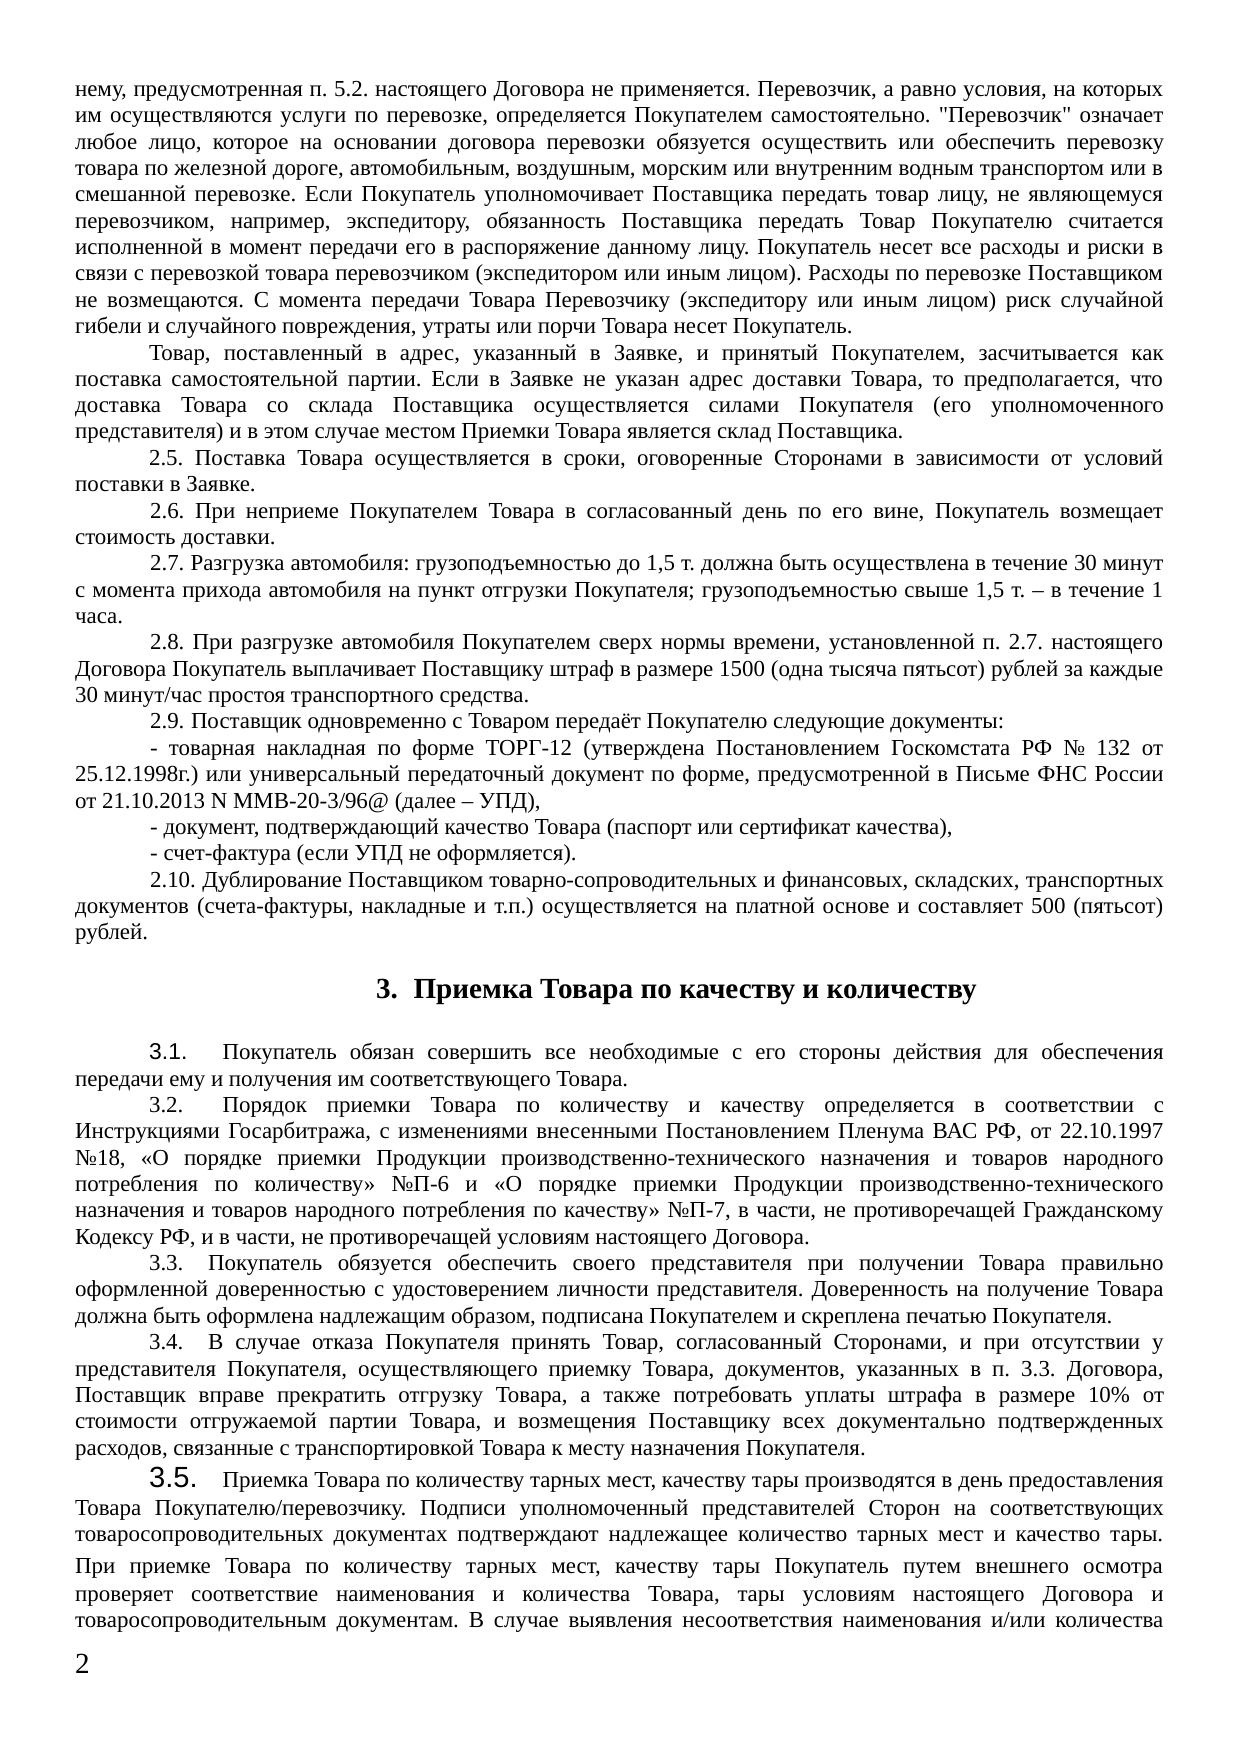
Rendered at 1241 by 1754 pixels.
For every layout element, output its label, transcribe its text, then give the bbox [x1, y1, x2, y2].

text Товар, поставленный в адрес, указанный в Заявке, и принятый Покупателем, засчитывается как поставка самостоятельной партии. Если в Заявке не указан адрес доставки Товара, то предполагается, что доставка Товара со склада Поставщика осуществляется силами Покупателя (его уполномоченного представителя) и в этом случае местом Приемки Товара является склад Поставщика. [75, 338, 1165, 444]
list Покупатель обязан совершить все необходимые с его стороны действия для обеспечения передачи ему и получения им соответствующего Товара. [75, 1038, 1165, 1091]
text - счет-фактура (если УПД не оформляется). [75, 839, 1165, 866]
text 2.8. При разгрузке автомобиля Покупателем сверх нормы времени, установленной п. 2.7. настоящего Договора Покупатель выплачивает Поставщику штраф в размере 1500 (одна тысяча пятьсот) рублей за каждые 30 минут/час простоя транспортного средства. [75, 628, 1165, 707]
text 2.6. При неприеме Покупателем Товара в согласованный день по его вине, Покупатель возмещает стоимость доставки. [75, 497, 1165, 549]
text 2.9. Поставщик одновременно с Товаром передаёт Покупателю следующие документы: [75, 707, 1165, 734]
list Приемка Товара по количеству тарных мест, качеству тары производятся в день предоставления Товара Покупателю/перевозчику. Подписи уполномоченный представителей Сторон на соответствующих товаросопроводительных документах подтверждают надлежащее количество тарных мест и качество тары. При приемке Товара по количеству тарных мест, качеству тары Покупатель путем внешнего осмотра проверяет соответствие наименования и количества Товара, тары условиям настоящего Договора и товаросопроводительным документам. В случае выявления несоответствия наименования и/или количества [75, 1460, 1165, 1632]
list Покупатель обязуется обеспечить своего представителя при получении Товара правильно оформленной доверенностью с удостоверением личности представителя. Доверенность на получение Товара должна быть оформлена надлежащим образом, подписана Покупателем и скреплена печатью Покупателя. [75, 1249, 1165, 1328]
text 2.5. Поставка Товара осуществляется в сроки, оговоренные Сторонами в зависимости от условий поставки в Заявке. [75, 444, 1165, 497]
text нему, предусмотренная п. 5.2. настоящего Договора не применяется. Перевозчик, а равно условия, на которых им осуществляются услуги по перевозке, определяется Покупателем самостоятельно. "Перевозчик" означает любое лицо, которое на основании договора перевозки обязуется осуществить или обеспечить перевозку товара по железной дороге, автомобильным, воздушным, морским или внутренним водным транспортом или в смешанной перевозке. Если Покупатель уполномочивает Поставщика передать товар лицу, не являющемуся перевозчиком, например, экспедитору, обязанность Поставщика передать Товар Покупателю считается исполненной в момент передачи его в распоряжение данному лицу. Покупатель несет все расходы и риски в связи с перевозкой товара перевозчиком (экспедитором или иным лицом). Расходы по перевозке Поставщиком не возмещаются. С момента передачи Товара Перевозчику (экспедитору или иным лицом) риск случайной гибели и случайного повреждения, утраты или порчи Товара несет Покупатель. [75, 75, 1165, 338]
text - товарная накладная по форме ТОРГ-12 (утверждена Постановлением Госкомстата РФ № 132 от 25.12.1998г.) или универсальный передаточный документ по форме, предусмотренной в Письме ФНС России от 21.10.2013 N ММВ-20-3/96@ (далее – УПД), [75, 734, 1165, 813]
text 2.7. Разгрузка автомобиля: грузоподъемностью до 1,5 т. должна быть осуществлена в течение 30 минут с момента прихода автомобиля на пункт отгрузки Покупателя; грузоподъемностью свыше 1,5 т. – в течение 1 часа. [75, 549, 1165, 628]
list Порядок приемки Товара по количеству и качеству определяется в соответствии с Инструкциями Госарбитража, с изменениями внесенными Постановлением Пленума ВАС РФ, от 22.10.1997 №18, «О порядке приемки Продукции производственно-технического назначения и товаров народного потребления по количеству» №П-6 и «О порядке приемки Продукции производственно-технического назначения и товаров народного потребления по качеству» №П-7, в части, не противоречащей Гражданскому Кодексу РФ, и в части, не противоречащей условиям настоящего Договора. [75, 1091, 1165, 1249]
list В случае отказа Покупателя принять Товар, согласованный Сторонами, и при отсутствии у представителя Покупателя, осуществляющего приемку Товара, документов, указанных в п. 3.3. Договора, Поставщик вправе прекратить отгрузку Товара, а также потребовать уплаты штрафа в размере 10% от стоимости отгружаемой партии Товара, и возмещения Поставщику всех документально подтвержденных расходов, связанные с транспортировкой Товара к месту назначения Покупателя. [75, 1328, 1165, 1460]
text 2.10. Дублирование Поставщиком товарно-сопроводительных и финансовых, складских, транспортных документов (счета-фактуры, накладные и т.п.) осуществляется на платной основе и составляет 500 (пятьсот) рублей. [75, 866, 1165, 945]
list Приемка Товара по качеству и количеству [187, 971, 1165, 1005]
text - документ, подтверждающий качество Товара (паспорт или сертификат качества), [75, 813, 1165, 839]
